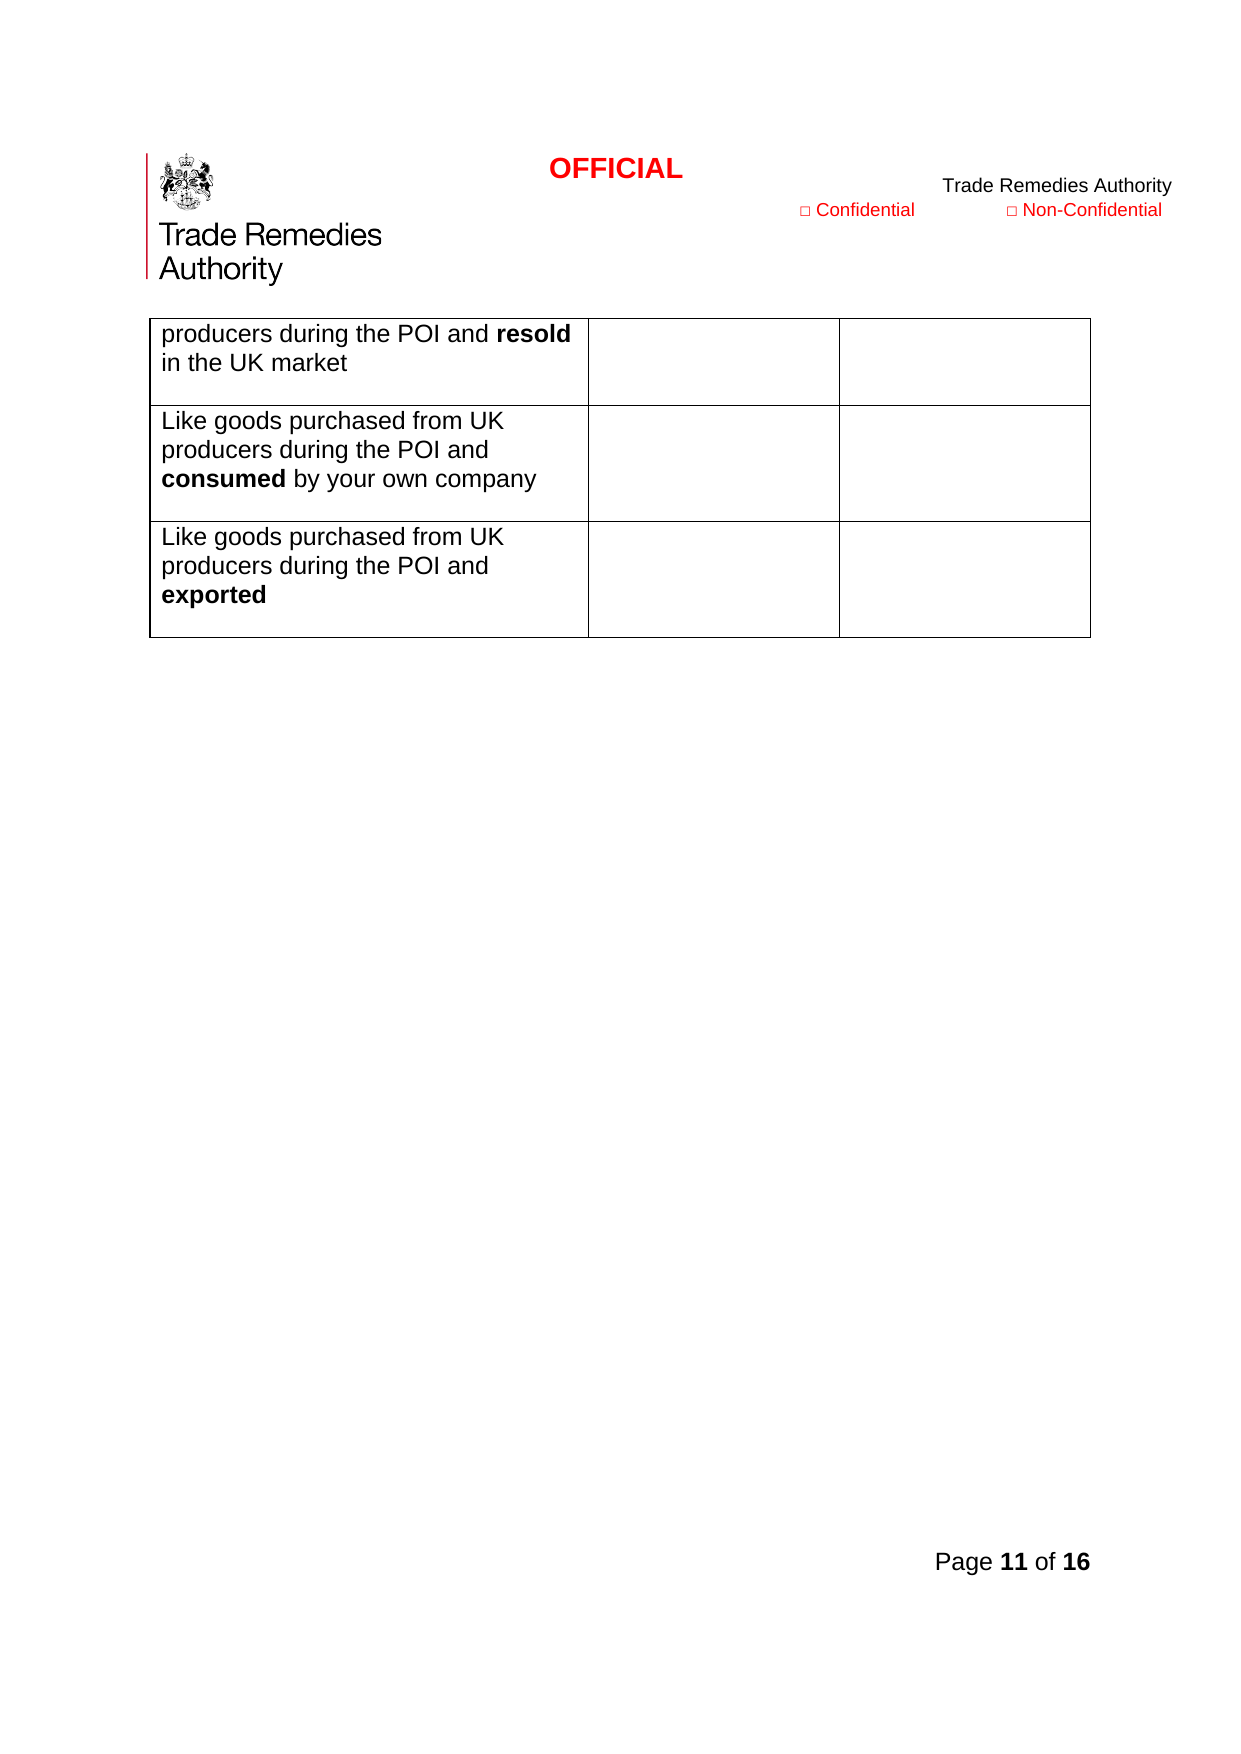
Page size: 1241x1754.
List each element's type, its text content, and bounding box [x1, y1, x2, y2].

table_cell [589, 406, 839, 521]
table_cell Like goods purchased from UK producers during the POI and consumed by your own company [151, 406, 588, 521]
table_cell [589, 522, 839, 637]
table_cell [589, 319, 839, 405]
table_cell [840, 522, 1090, 637]
table_cell Like goods purchased from UK producers during the POI and exported [151, 522, 588, 637]
table_cell producers during the POI and resold in the UK market [151, 319, 588, 405]
table_cell [840, 406, 1090, 521]
table_cell [840, 319, 1090, 405]
